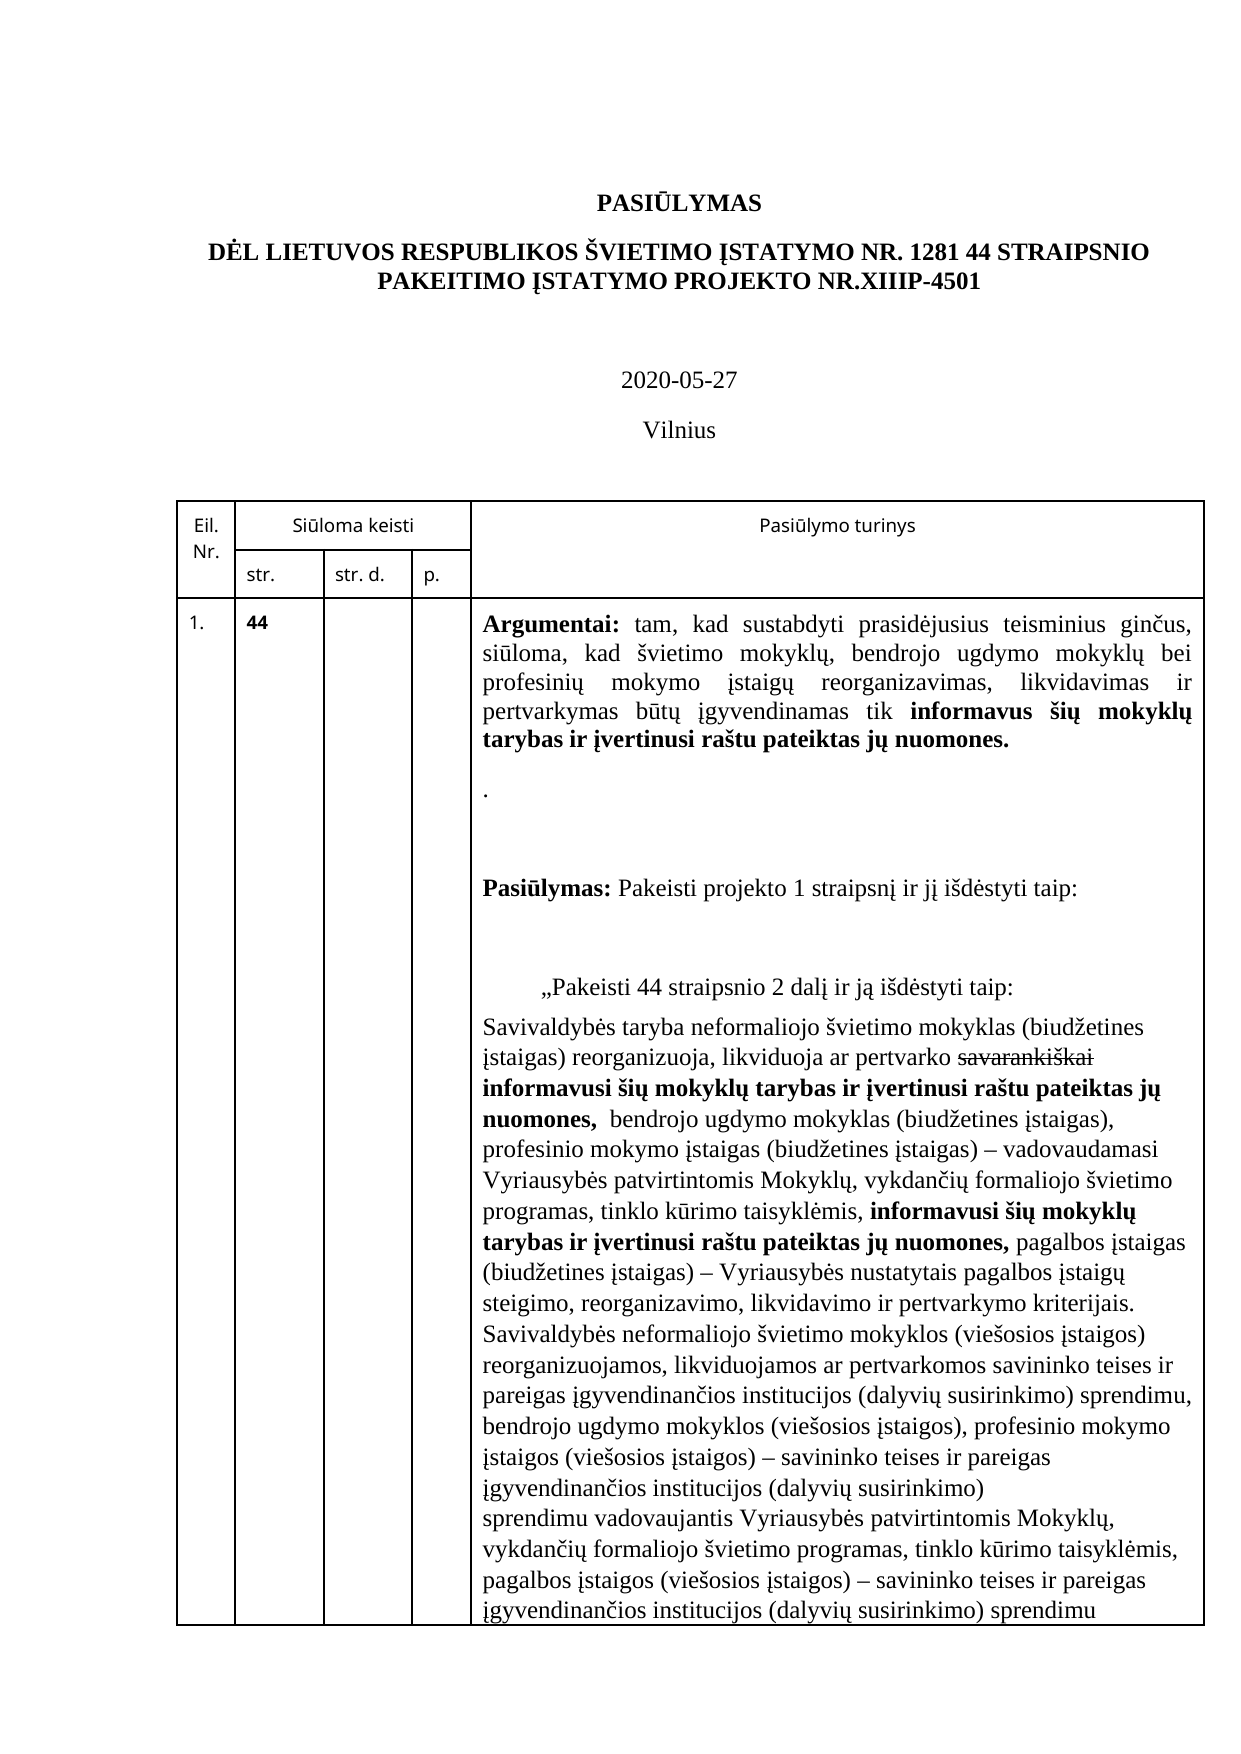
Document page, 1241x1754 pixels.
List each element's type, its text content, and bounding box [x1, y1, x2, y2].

table_cell [325, 599, 411, 1624]
text DĖL LIETUVOS RESPUBLIKOS ŠVIETIMO ĮSTATYMO NR. 1281 44 STRAIPSNIO PAKEITIMO ĮSTATYMO PROJEKTO NR.XIIIP-4501 [177, 237, 1181, 295]
text PASIŪLYMAS [177, 188, 1181, 216]
table_cell 44 [236, 599, 323, 1624]
table_cell Argumentai: tam, kad sustabdyti prasidėjusius teisminius ginčus, siūloma, kad švietimo mokyklų, bendrojo ugdymo mokyklų bei profesinių mokymo įstaigų reorganizavimas, likvidavimas ir pertvarkymas būtų įgyvendinamas tik informavus šių mokyklų tarybas ir įvertinusi raštu pateiktas jų nuomones. . Pasiūlymas: Pakeisti projekto 1 straipsnį ir jį išdėstyti taip: „Pakeisti 44 straipsnio 2 dalį ir ją išdėstyti taip: Savivaldybės taryba neformaliojo švietimo mokyklas (biudžetines įstaigas) reorganizuoja, likviduoja ar pertvarko savarankiškai informavusi šių mokyklų tarybas ir įvertinusi raštu pateiktas jų nuomones, bendrojo ugdymo mokyklas (biudžetines įstaigas), profesinio mokymo įstaigas (biudžetines įstaigas) – vadovaudamasi Vyriausybės patvirtintomis Mokyklų, vykdančių formaliojo švietimo programas, tinklo kūrimo taisyklėmis, informavusi šių mokyklų tarybas ir įvertinusi raštu pateiktas jų nuomones, pagalbos įstaigas (biudžetines įstaigas) – Vyriausybės nustatytais pagalbos įstaigų steigimo, reorganizavimo, likvidavimo ir pertvarkymo kriterijais. Savivaldybės neformaliojo švietimo mokyklos (viešosios įstaigos) reorganizuojamos, likviduojamos ar pertvarkomos savininko teises ir pareigas įgyvendinančios institucijos (dalyvių susirinkimo) sprendimu, bendrojo ugdymo mokyklos (viešosios įstaigos), profesinio mokymo įstaigos (viešosios įstaigos) – savininko teises ir pareigas įgyvendinančios institucijos (dalyvių susirinkimo) sprendimu vadovaujantis Vyriausybės patvirtintomis Mokyklų, vykdančių formaliojo švietimo programas, tinklo kūrimo taisyklėmis, pagalbos įstaigos (viešosios įstaigos) – savininko teises ir pareigas įgyvendinančios institucijos (dalyvių susirinkimo) sprendimu [472, 599, 1203, 1624]
text Vilnius [177, 415, 1181, 443]
table_header Pasiūlymo turinys [472, 502, 1203, 597]
table_cell [413, 599, 470, 1624]
table_header Eil. Nr. [178, 502, 234, 597]
text 2020-05-27 [177, 365, 1181, 394]
table_cell 1. [178, 599, 234, 1624]
table_cell p. [413, 551, 470, 597]
table_cell str. d. [325, 551, 411, 597]
table_header Siūloma keisti [236, 502, 470, 549]
table_cell str. [236, 551, 323, 597]
